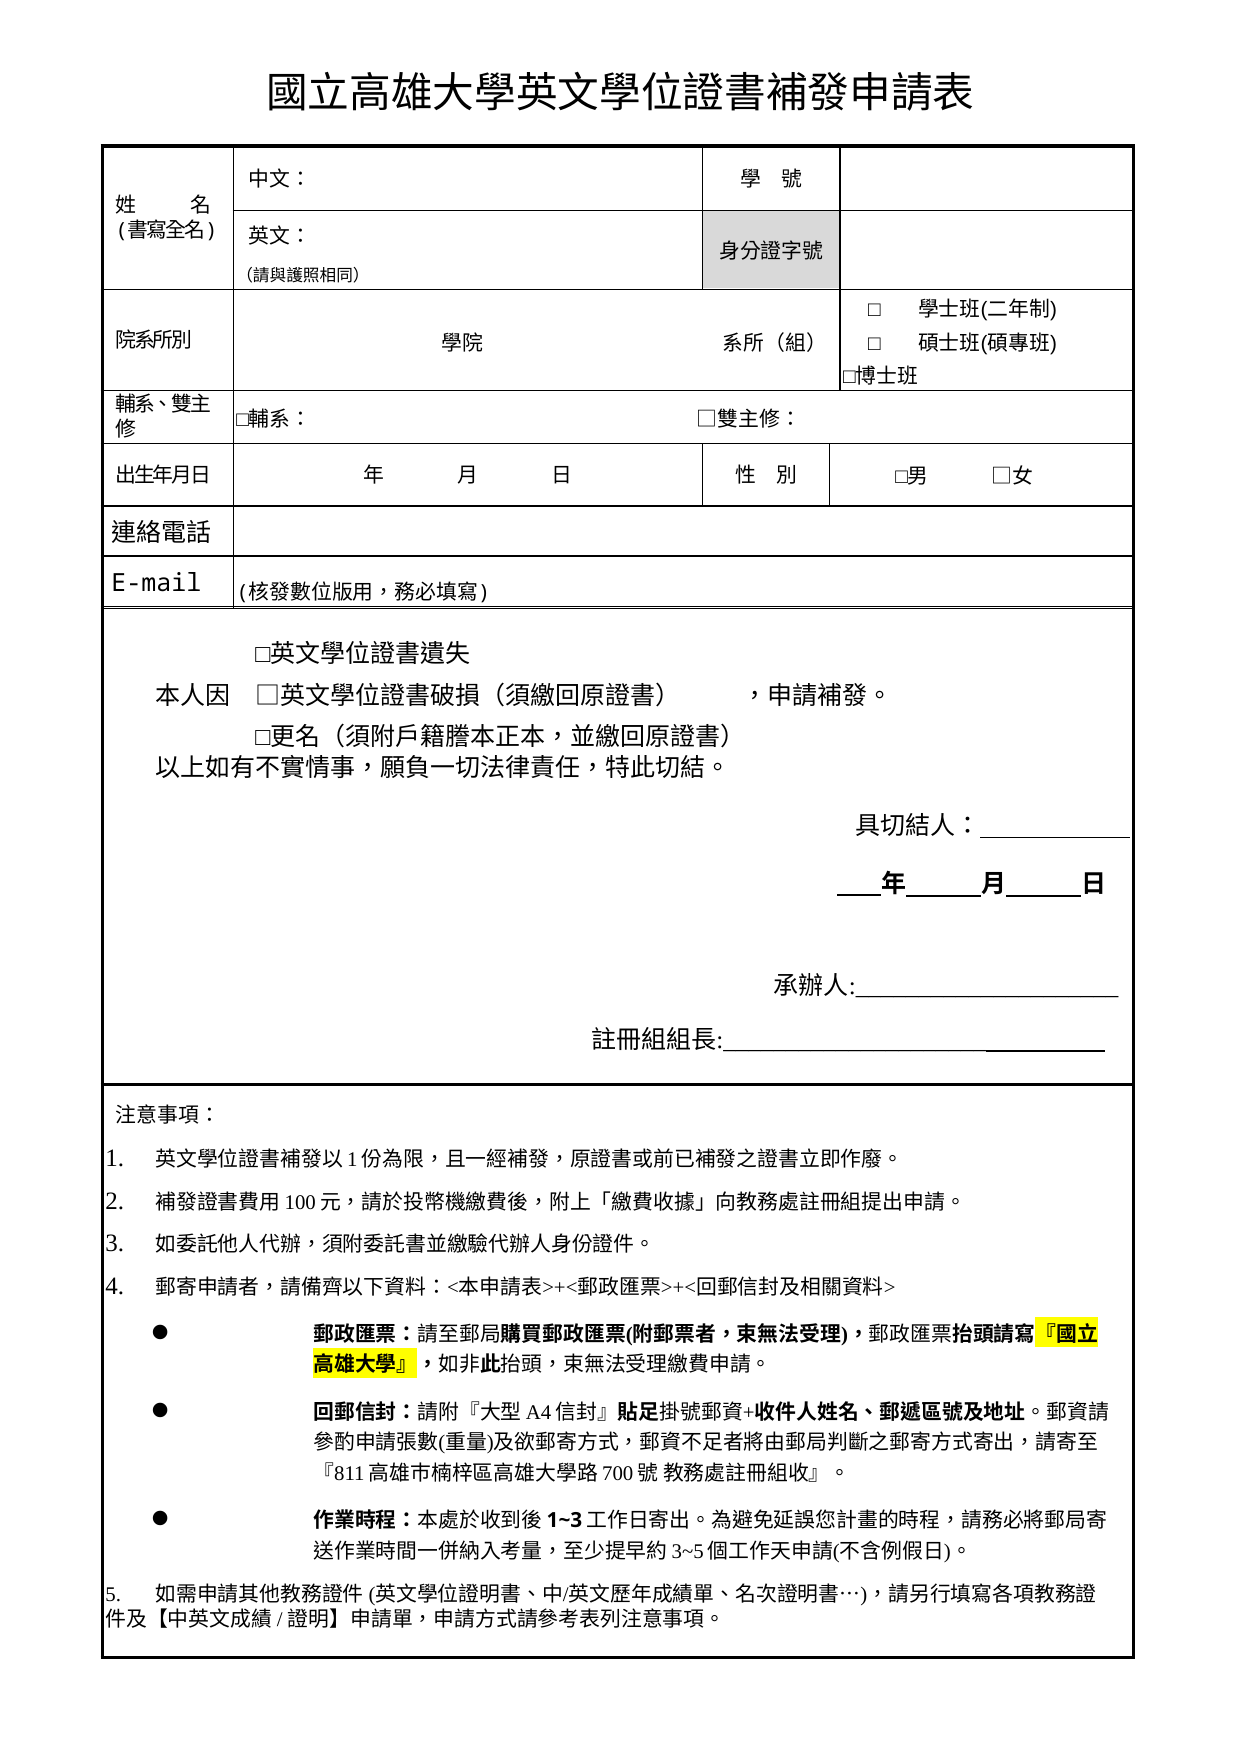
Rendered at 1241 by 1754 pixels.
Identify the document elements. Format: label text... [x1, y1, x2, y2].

table_header [841, 148, 1132, 210]
table_cell □男 □女 [830, 444, 1132, 504]
table_cell 英文： （請與護照相同） [234, 211, 702, 288]
table_cell 年 月 日 [234, 444, 702, 504]
table_cell (核發數位版用，務必填寫) [234, 557, 1132, 606]
table_cell E-mail [104, 557, 233, 606]
table_cell 出生年月日 [104, 444, 233, 504]
table_header 學 號 [703, 148, 839, 210]
table_cell 連絡電話 [104, 507, 233, 555]
table_cell 學院 系所（組） [234, 290, 839, 389]
table_cell 身分證字號 [703, 211, 839, 288]
table_cell 輔系、雙主修 [104, 391, 233, 443]
table_header 中文： [234, 148, 702, 210]
table_cell [234, 507, 1132, 555]
table_cell [841, 211, 1132, 288]
table_cell 注意事項： 英文學位證書補發以1份為限，且一經補發，原證書或前已補發之證書立即作廢。 補發證書費用100元，請於投幣機繳費後，附上「繳費收據」向教務處註冊組提出申請。 如委託他人代辦，須附委託書並繳驗代辦人身份證件。 郵寄申請者，請備齊以下資料：<本申請表>+<郵政匯票>+<回郵信封及相關資料> 郵政匯票：請至郵局購買郵政匯票(附郵票者，束無法受理)，郵政匯票抬頭請寫『國立高雄大學』，如非此抬頭，束無法受理繳費申請。 回郵信封：請附『大型A4信封』貼足掛號郵資+收件人姓名、郵遞區號及地址。郵資請參酌申請張數(重量)及欲郵寄方式，郵資不足者將由郵局判斷之郵寄方式寄出，請寄至『811高雄巿楠梓區高雄大學路700號 教務處註冊組收』。 作業時程：本處於收到後1~3工作日寄出。為避免延誤您計畫的時程，請務必將郵局寄送作業時間一併納入考量，至少提早約3~5個工作天申請(不含例假日)。 如需申請其他教務證件 (英文學位證明書、中/英文歷年成績單、名次證明書…)，請另行填寫各項教務證件及【中英文成績 / 證明】申請單，申請方式請參考表列注意事項。 [104, 1086, 1132, 1656]
table_cell 學士班(二年制) 碩士班(碩專班) □博士班 [841, 290, 1132, 389]
table_cell 性 別 [703, 444, 829, 504]
table_header 姓 名 (書寫全名) [104, 148, 233, 288]
table_cell □輔系： □雙主修： [234, 391, 1132, 443]
table_cell □英文學位證書遺失 本人因 □英文學位證書破損（須繳回原證書） ，申請補發。 □更名（須附戶籍謄本正本，並繳回原證書） 以上如有不實情事，願負一切法律責任，特此切結。 具切結人： 年 月 日 承辦人:_____________________ 註冊組組長:_____________________ [104, 609, 1132, 1083]
text 國立高雄大學英文學位證書補發申請表 [118, 59, 1122, 119]
table_cell 院系所別 [104, 290, 233, 389]
